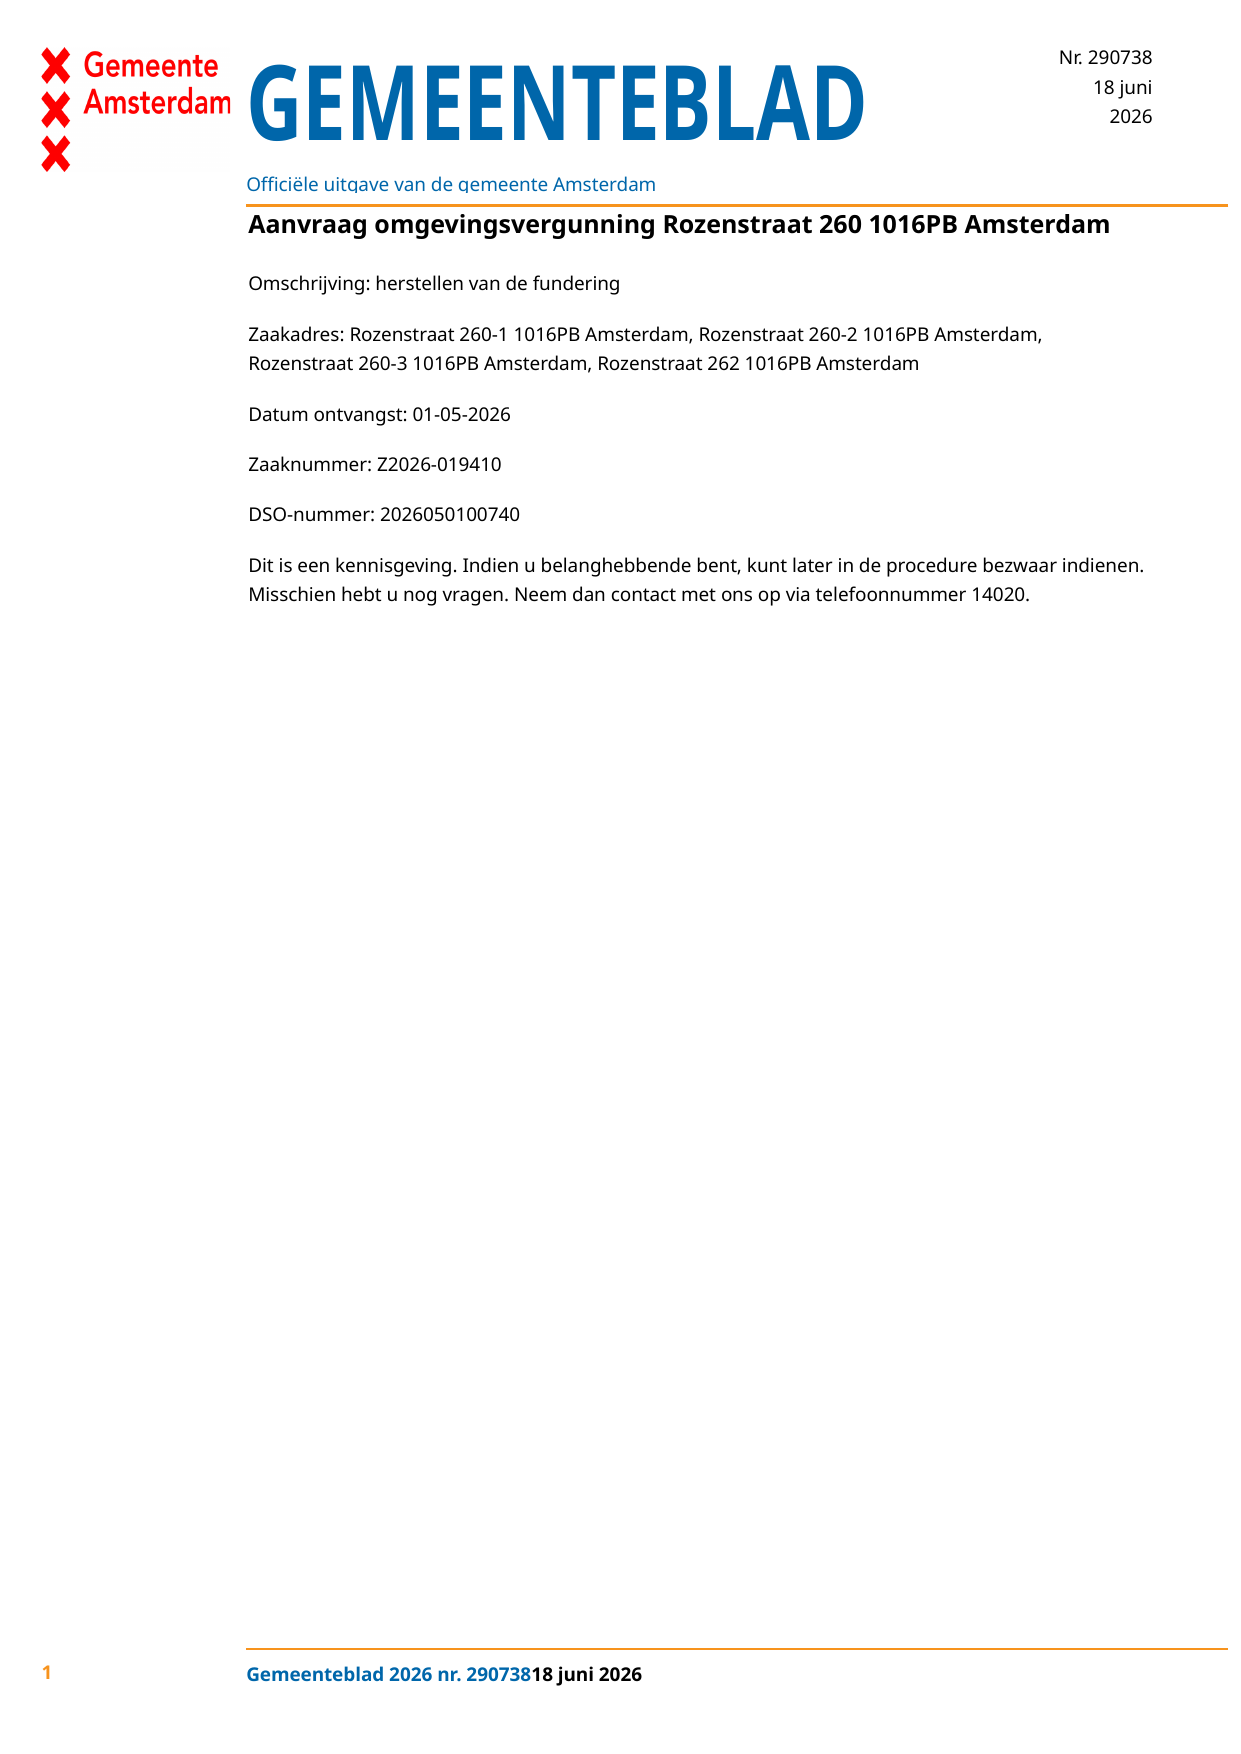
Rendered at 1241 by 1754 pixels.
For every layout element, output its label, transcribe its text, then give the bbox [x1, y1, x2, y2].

text Zaakadres: Rozenstraat 260-1 1016PB Amsterdam, Rozenstraat 260-2 1016PB Amsterdam, Rozenstraat 260-3 1016PB Amsterdam, Rozenstraat 262 1016PB Amsterdam [248, 321, 1152, 376]
picture [41, 47, 231, 172]
text DSO-nummer: 2026050100740 [248, 502, 1152, 527]
text Datum ontvangst: 01-05-2026 [248, 401, 1152, 426]
text Dit is een kennisgeving. Indien u belanghebbende bent, kunt later in de procedure bezwaar indienen. Misschien hebt u nog vragen. Neem dan contact met ons op via telefoonnummer 14020. [248, 552, 1152, 607]
text Aanvraag omgevingsvergunning Rozenstraat 260 1016PB Amsterdam [248, 207, 1152, 241]
text Omschrijving: herstellen van de fundering [248, 270, 1152, 296]
text Zaaknummer: Z2026-019410 [248, 451, 1152, 477]
